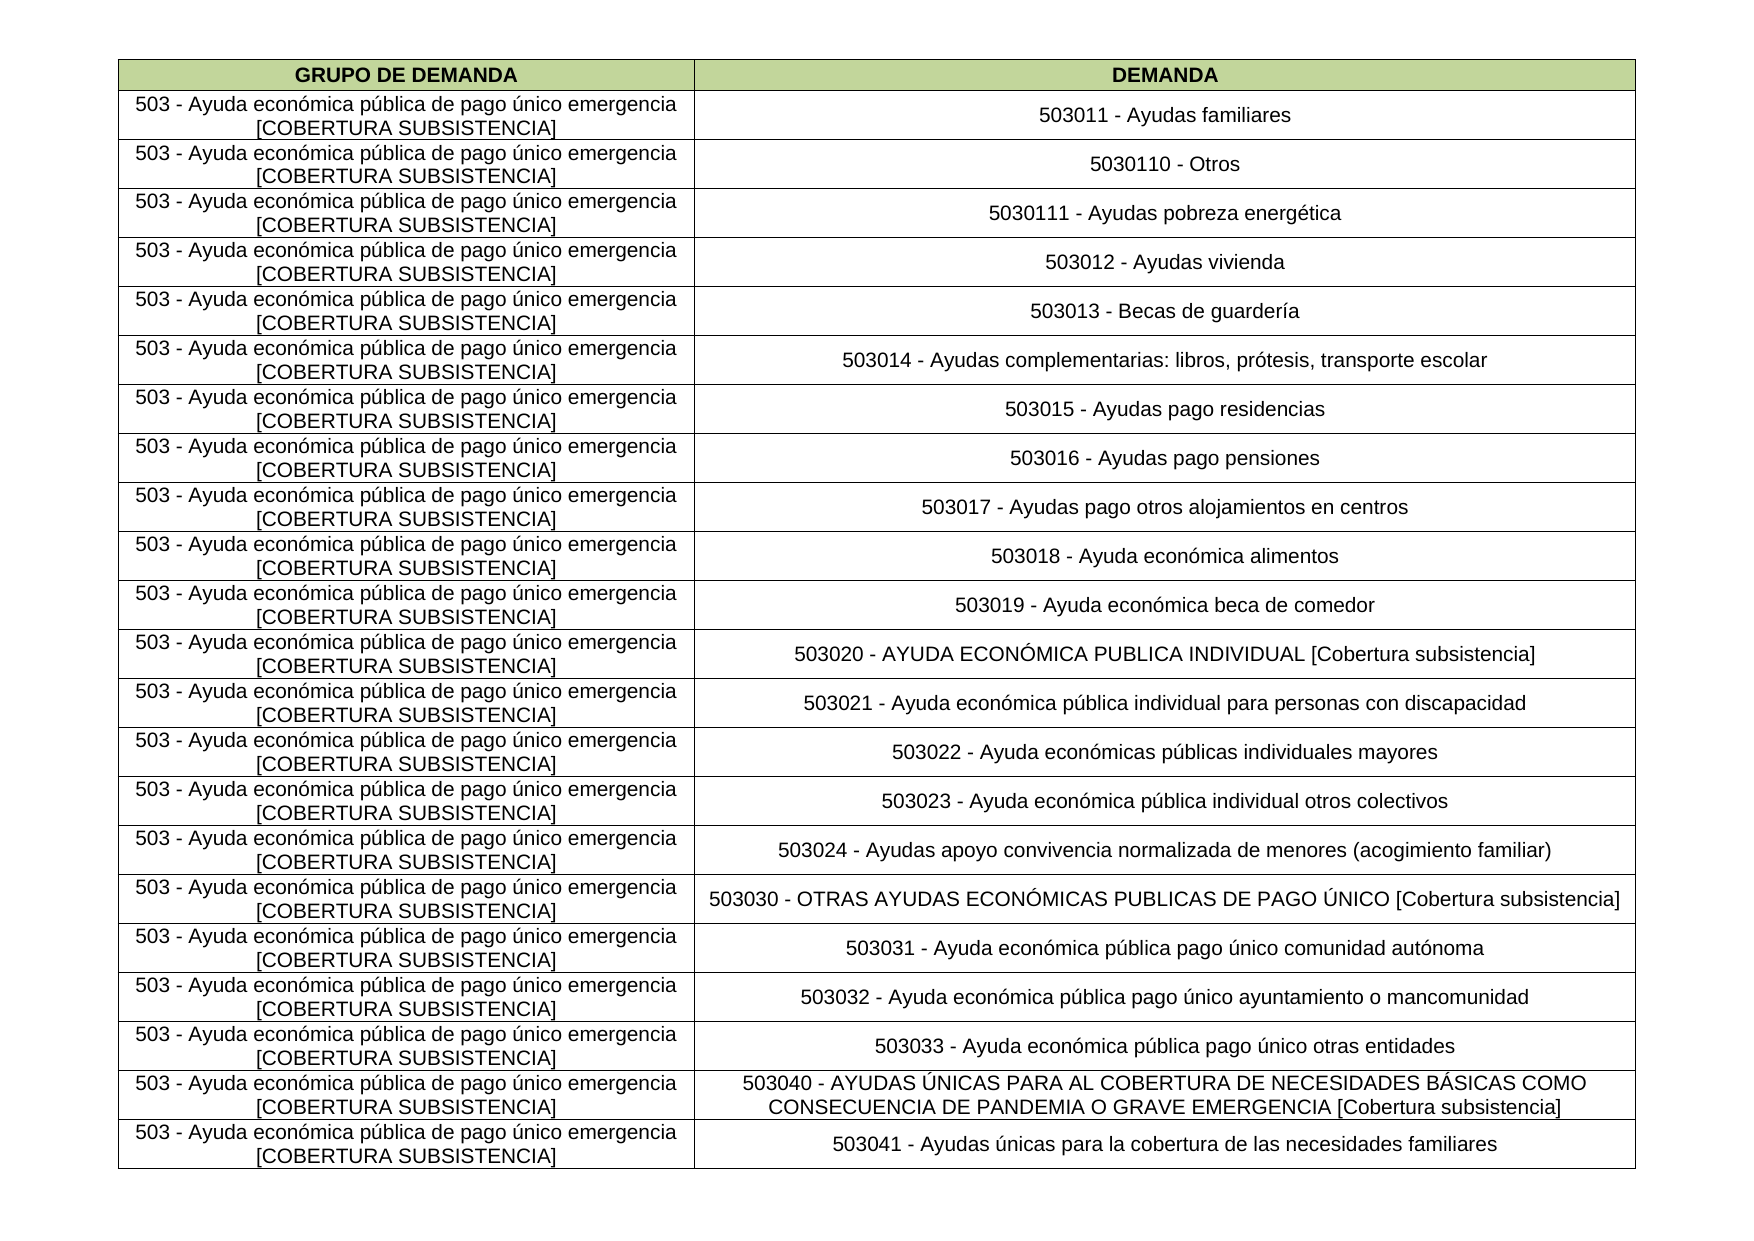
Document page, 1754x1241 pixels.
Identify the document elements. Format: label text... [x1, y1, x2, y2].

table_cell 503 - Ayuda económica pública de pago único emergencia [COBERTURA SUBSISTENCIA] [119, 875, 694, 923]
table_cell 5030110 - Otros [695, 140, 1635, 188]
table_cell 503012 - Ayudas vivienda [695, 238, 1635, 286]
table_cell 503 - Ayuda económica pública de pago único emergencia [COBERTURA SUBSISTENCIA] [119, 140, 694, 188]
table_cell 503016 - Ayudas pago pensiones [695, 434, 1635, 482]
table_header GRUPO DE DEMANDA [119, 60, 694, 90]
table_cell 503 - Ayuda económica pública de pago único emergencia [COBERTURA SUBSISTENCIA] [119, 189, 694, 237]
table_cell 503013 - Becas de guardería [695, 287, 1635, 335]
table_cell 503 - Ayuda económica pública de pago único emergencia [COBERTURA SUBSISTENCIA] [119, 385, 694, 433]
table_cell 503 - Ayuda económica pública de pago único emergencia [COBERTURA SUBSISTENCIA] [119, 777, 694, 825]
table_cell 5030111 - Ayudas pobreza energética [695, 189, 1635, 237]
table_cell 503030 - OTRAS AYUDAS ECONÓMICAS PUBLICAS DE PAGO ÚNICO [Cobertura subsistencia] [695, 875, 1635, 923]
table_cell 503 - Ayuda económica pública de pago único emergencia [COBERTURA SUBSISTENCIA] [119, 91, 694, 139]
table_cell 503024 - Ayudas apoyo convivencia normalizada de menores (acogimiento familiar) [695, 826, 1635, 874]
table_cell 503040 - AYUDAS ÚNICAS PARA AL COBERTURA DE NECESIDADES BÁSICAS COMO CONSECUENCIA DE PANDEMIA O GRAVE EMERGENCIA [Cobertura subsistencia] [695, 1071, 1635, 1118]
table_cell 503 - Ayuda económica pública de pago único emergencia [COBERTURA SUBSISTENCIA] [119, 679, 694, 727]
table_cell 503033 - Ayuda económica pública pago único otras entidades [695, 1022, 1635, 1069]
table_header DEMANDA [695, 60, 1635, 90]
table_cell 503017 - Ayudas pago otros alojamientos en centros [695, 483, 1635, 531]
table_cell 503 - Ayuda económica pública de pago único emergencia [COBERTURA SUBSISTENCIA] [119, 581, 694, 629]
table_cell 503 - Ayuda económica pública de pago único emergencia [COBERTURA SUBSISTENCIA] [119, 238, 694, 286]
table_cell 503 - Ayuda económica pública de pago único emergencia [COBERTURA SUBSISTENCIA] [119, 1022, 694, 1069]
table_cell 503023 - Ayuda económica pública individual otros colectivos [695, 777, 1635, 825]
table_cell 503020 - AYUDA ECONÓMICA PUBLICA INDIVIDUAL [Cobertura subsistencia] [695, 630, 1635, 678]
table_cell 503019 - Ayuda económica beca de comedor [695, 581, 1635, 629]
table_cell 503018 - Ayuda económica alimentos [695, 532, 1635, 580]
table_cell 503014 - Ayudas complementarias: libros, prótesis, transporte escolar [695, 336, 1635, 384]
table_cell 503031 - Ayuda económica pública pago único comunidad autónoma [695, 924, 1635, 972]
table_cell 503011 - Ayudas familiares [695, 91, 1635, 139]
table_cell 503041 - Ayudas únicas para la cobertura de las necesidades familiares [695, 1120, 1635, 1167]
table_cell 503 - Ayuda económica pública de pago único emergencia [COBERTURA SUBSISTENCIA] [119, 532, 694, 580]
table_cell 503021 - Ayuda económica pública individual para personas con discapacidad [695, 679, 1635, 727]
table_cell 503 - Ayuda económica pública de pago único emergencia [COBERTURA SUBSISTENCIA] [119, 973, 694, 1021]
table_cell 503 - Ayuda económica pública de pago único emergencia [COBERTURA SUBSISTENCIA] [119, 1120, 694, 1167]
table_cell 503 - Ayuda económica pública de pago único emergencia [COBERTURA SUBSISTENCIA] [119, 826, 694, 874]
table_cell 503022 - Ayuda económicas públicas individuales mayores [695, 728, 1635, 776]
table_cell 503 - Ayuda económica pública de pago único emergencia [COBERTURA SUBSISTENCIA] [119, 434, 694, 482]
table_cell 503032 - Ayuda económica pública pago único ayuntamiento o mancomunidad [695, 973, 1635, 1021]
table_cell 503 - Ayuda económica pública de pago único emergencia [COBERTURA SUBSISTENCIA] [119, 1071, 694, 1118]
table_cell 503 - Ayuda económica pública de pago único emergencia [COBERTURA SUBSISTENCIA] [119, 336, 694, 384]
table_cell 503 - Ayuda económica pública de pago único emergencia [COBERTURA SUBSISTENCIA] [119, 924, 694, 972]
table_cell 503015 - Ayudas pago residencias [695, 385, 1635, 433]
table_cell 503 - Ayuda económica pública de pago único emergencia [COBERTURA SUBSISTENCIA] [119, 287, 694, 335]
table_cell 503 - Ayuda económica pública de pago único emergencia [COBERTURA SUBSISTENCIA] [119, 728, 694, 776]
table_cell 503 - Ayuda económica pública de pago único emergencia [COBERTURA SUBSISTENCIA] [119, 630, 694, 678]
table_cell 503 - Ayuda económica pública de pago único emergencia [COBERTURA SUBSISTENCIA] [119, 483, 694, 531]
